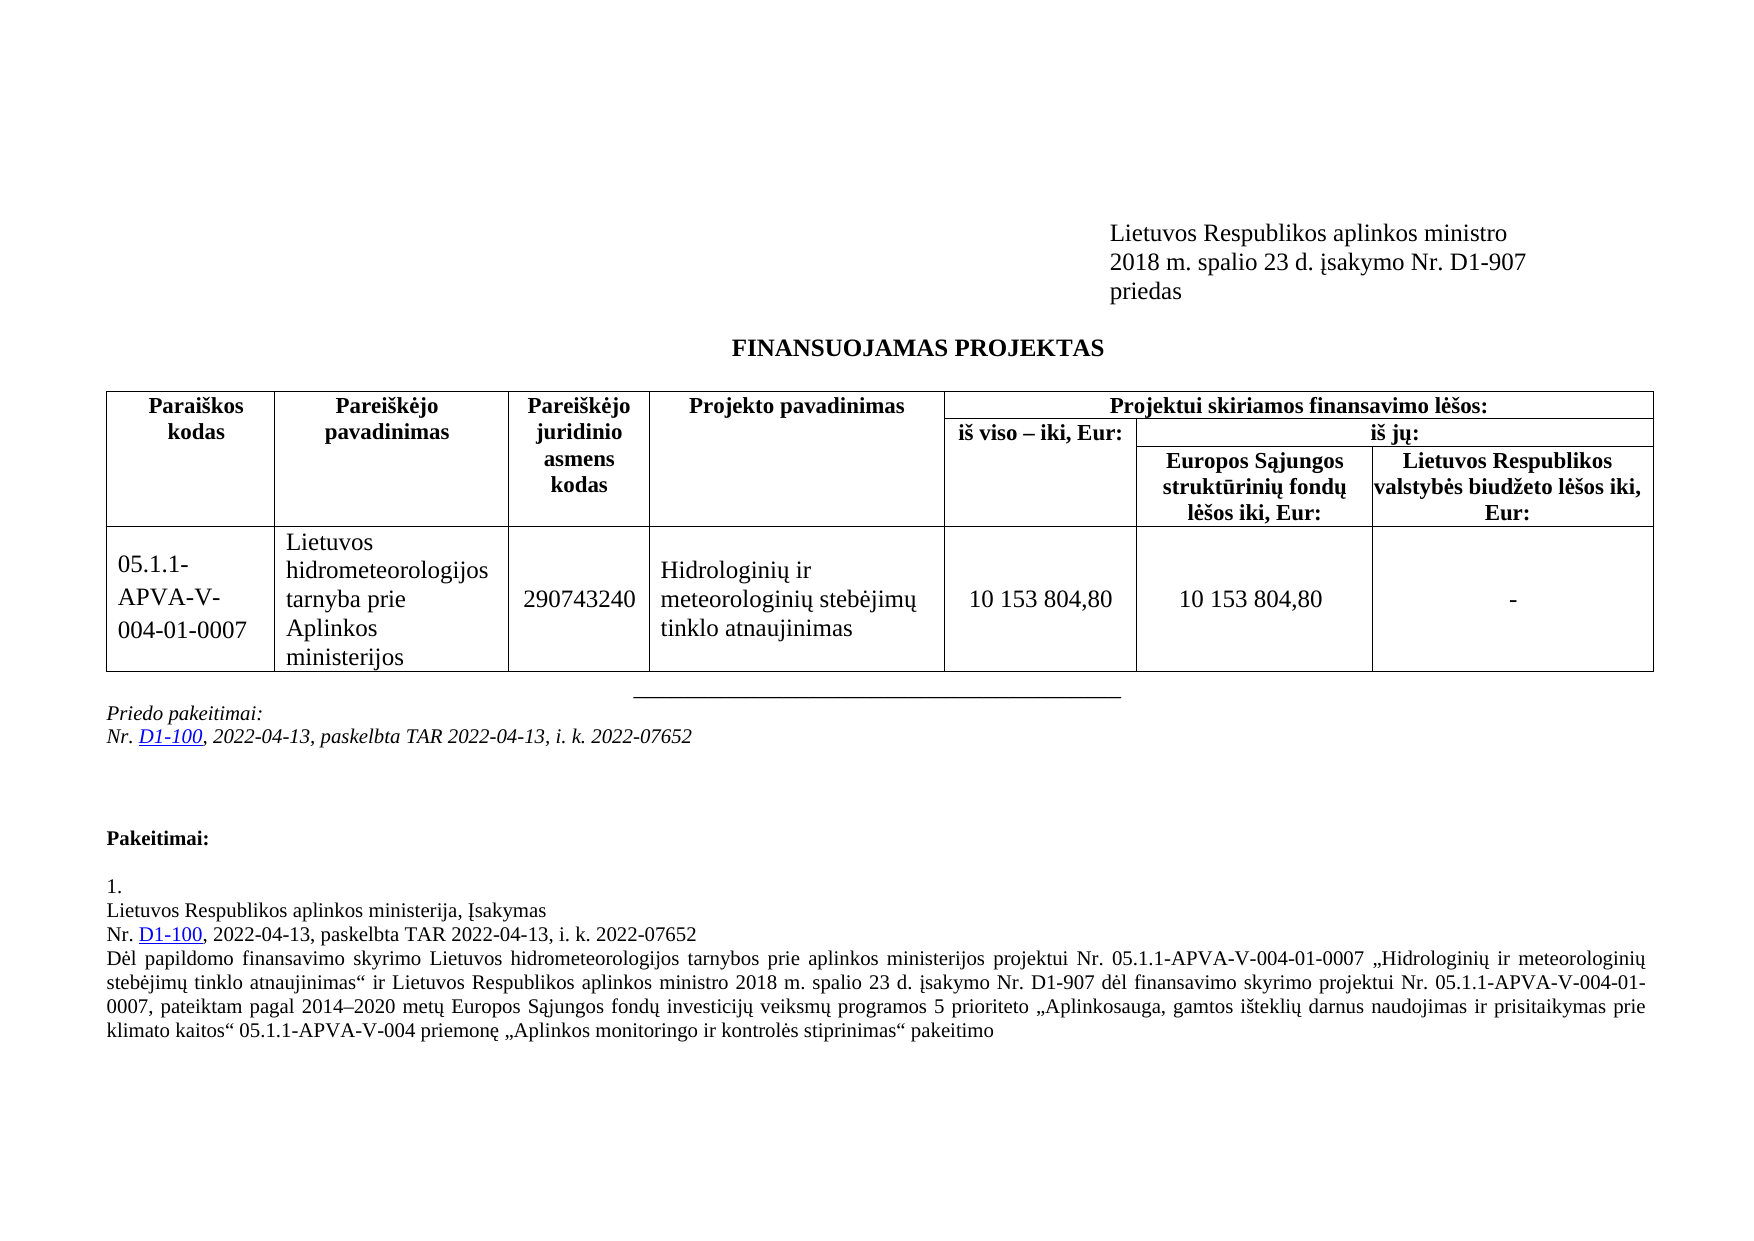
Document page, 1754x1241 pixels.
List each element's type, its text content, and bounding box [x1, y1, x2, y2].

text Nr. D1-100, 2022-04-13, paskelbta TAR 2022-04-13, i. k. 2022-07652 [106, 724, 1647, 748]
text FINANSUOJAMAS PROJEKTAS [106, 333, 1647, 362]
table_cell 10 153 804,80 [945, 527, 1136, 671]
table_cell 10 153 804,80 [1137, 527, 1372, 671]
text _______________________________________ [106, 672, 1647, 700]
table_header Projekto pavadinimas [650, 392, 944, 526]
text Lietuvos Respublikos aplinkos ministro [1109, 218, 1647, 247]
text 2018 m. spalio 23 d. įsakymo Nr. D1-907 [1109, 247, 1647, 276]
table_cell Lietuvos Respublikos valstybės biudžeto lėšos iki, Eur: [1373, 447, 1653, 526]
table_cell Europos Sąjungos struktūrinių fondų lėšos iki, Eur: [1137, 447, 1372, 526]
text Lietuvos Respublikos aplinkos ministerija, Įsakymas [106, 898, 1647, 922]
text Dėl papildomo finansavimo skyrimo Lietuvos hidrometeorologijos tarnybos prie aplinkos ministerijos projektui Nr. 05.1.1-APVA-V-004-01-0007 „Hidrologinių ir meteorologinių stebėjimų tinklo atnaujinimas“ ir Lietuvos Respublikos aplinkos ministro 2018 m. spalio 23 d. įsakymo Nr. D1-907 dėl finansavimo skyrimo projektui Nr. 05.1.1-APVA-V-004-01-0007, pateiktam pagal 2014–2020 metų Europos Sąjungos fondų investicijų veiksmų programos 5 prioriteto „Aplinkosauga, gamtos išteklių darnus naudojimas ir prisitaikymas prie klimato kaitos“ 05.1.1-APVA-V-004 priemonę „Aplinkos monitoringo ir kontrolės stiprinimas“ pakeitimo [106, 946, 1647, 1042]
table_cell Lietuvos hidrometeorologijos tarnyba prie Aplinkos ministerijos [275, 527, 508, 671]
text Nr. D1-100, 2022-04-13, paskelbta TAR 2022-04-13, i. k. 2022-07652 [106, 922, 1647, 946]
table_header Pareiškėjo pavadinimas [275, 392, 508, 526]
table_cell iš viso – iki, Eur: [945, 419, 1136, 526]
table_header Paraiškos kodas [107, 392, 274, 526]
table_cell 290743240 [509, 527, 649, 671]
table_cell iš jų: [1137, 419, 1653, 446]
text Priedo pakeitimai: [106, 700, 1647, 724]
table_cell - [1373, 527, 1653, 671]
table_header Projektui skiriamos finansavimo lėšos: [945, 392, 1653, 418]
text 1. [106, 873, 1647, 898]
table_cell Hidrologinių ir meteorologinių stebėjimų tinklo atnaujinimas [650, 527, 944, 671]
table_header Pareiškėjo juridinio asmens kodas [509, 392, 649, 526]
text Pakeitimai: [106, 825, 1647, 849]
text priedas [1109, 276, 1647, 305]
table_cell 05.1.1-APVA-V-004-01-0007 [107, 527, 274, 671]
